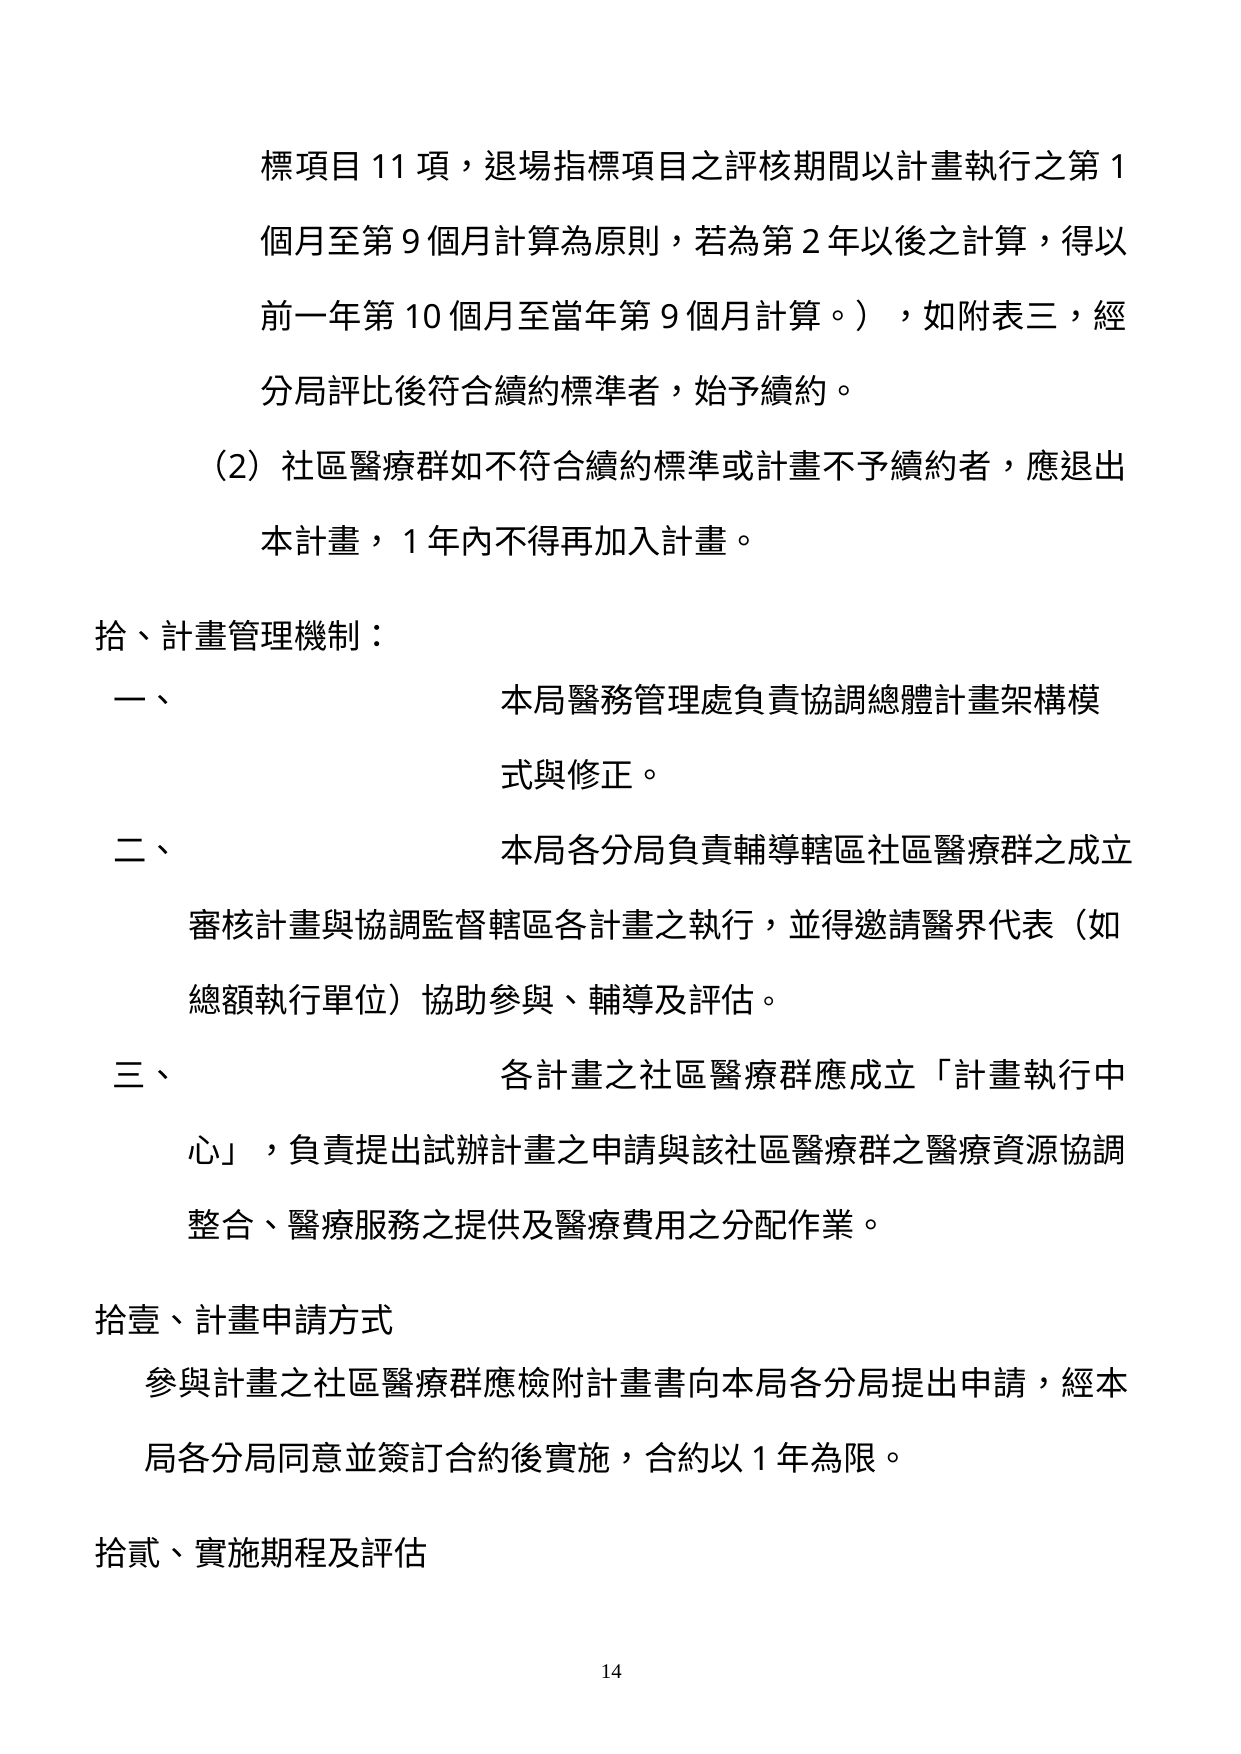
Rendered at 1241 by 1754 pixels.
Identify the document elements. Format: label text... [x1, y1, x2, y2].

text （2）社區醫療群如不符合續約標準或計畫不予續約者，應退出本計畫， 1年內不得再加入計畫。 [194, 427, 1128, 577]
list 本局醫務管理處負責協調總體計畫架構模式與修正。 [113, 660, 1128, 810]
text 拾、計畫管理機制： [94, 602, 1128, 660]
list 本局各分局負責輔導轄區社區醫療群之成立、審核計畫與協調監督轄區各計畫之執行，並得邀請醫界代表（如總額執行單位）協助參與、輔導及評估。 [113, 810, 1128, 1035]
text 參與計畫之社區醫療群應檢附計畫書向本局各分局提出申請，經本局各分局同意並簽訂合約後實施，合約以1年為限。 [144, 1344, 1128, 1494]
list 各計畫之社區醫療群應成立「計畫執行中心」，負責提出試辦計畫之申請與該社區醫療群之醫療資源協調整合、醫療服務之提供及醫療費用之分配作業。 [113, 1035, 1128, 1260]
text 拾貳、實施期程及評估 [94, 1519, 1128, 1577]
text 標項目11項，退場指標項目之評核期間以計畫執行之第1個月至第9個月計算為原則，若為第2年以後之計算，得以前一年第10個月至當年第9個月計算。），如附表三，經分局評比後符合續約標準者，始予續約。 [194, 127, 1128, 427]
text 拾壹、計畫申請方式 [94, 1285, 1128, 1344]
